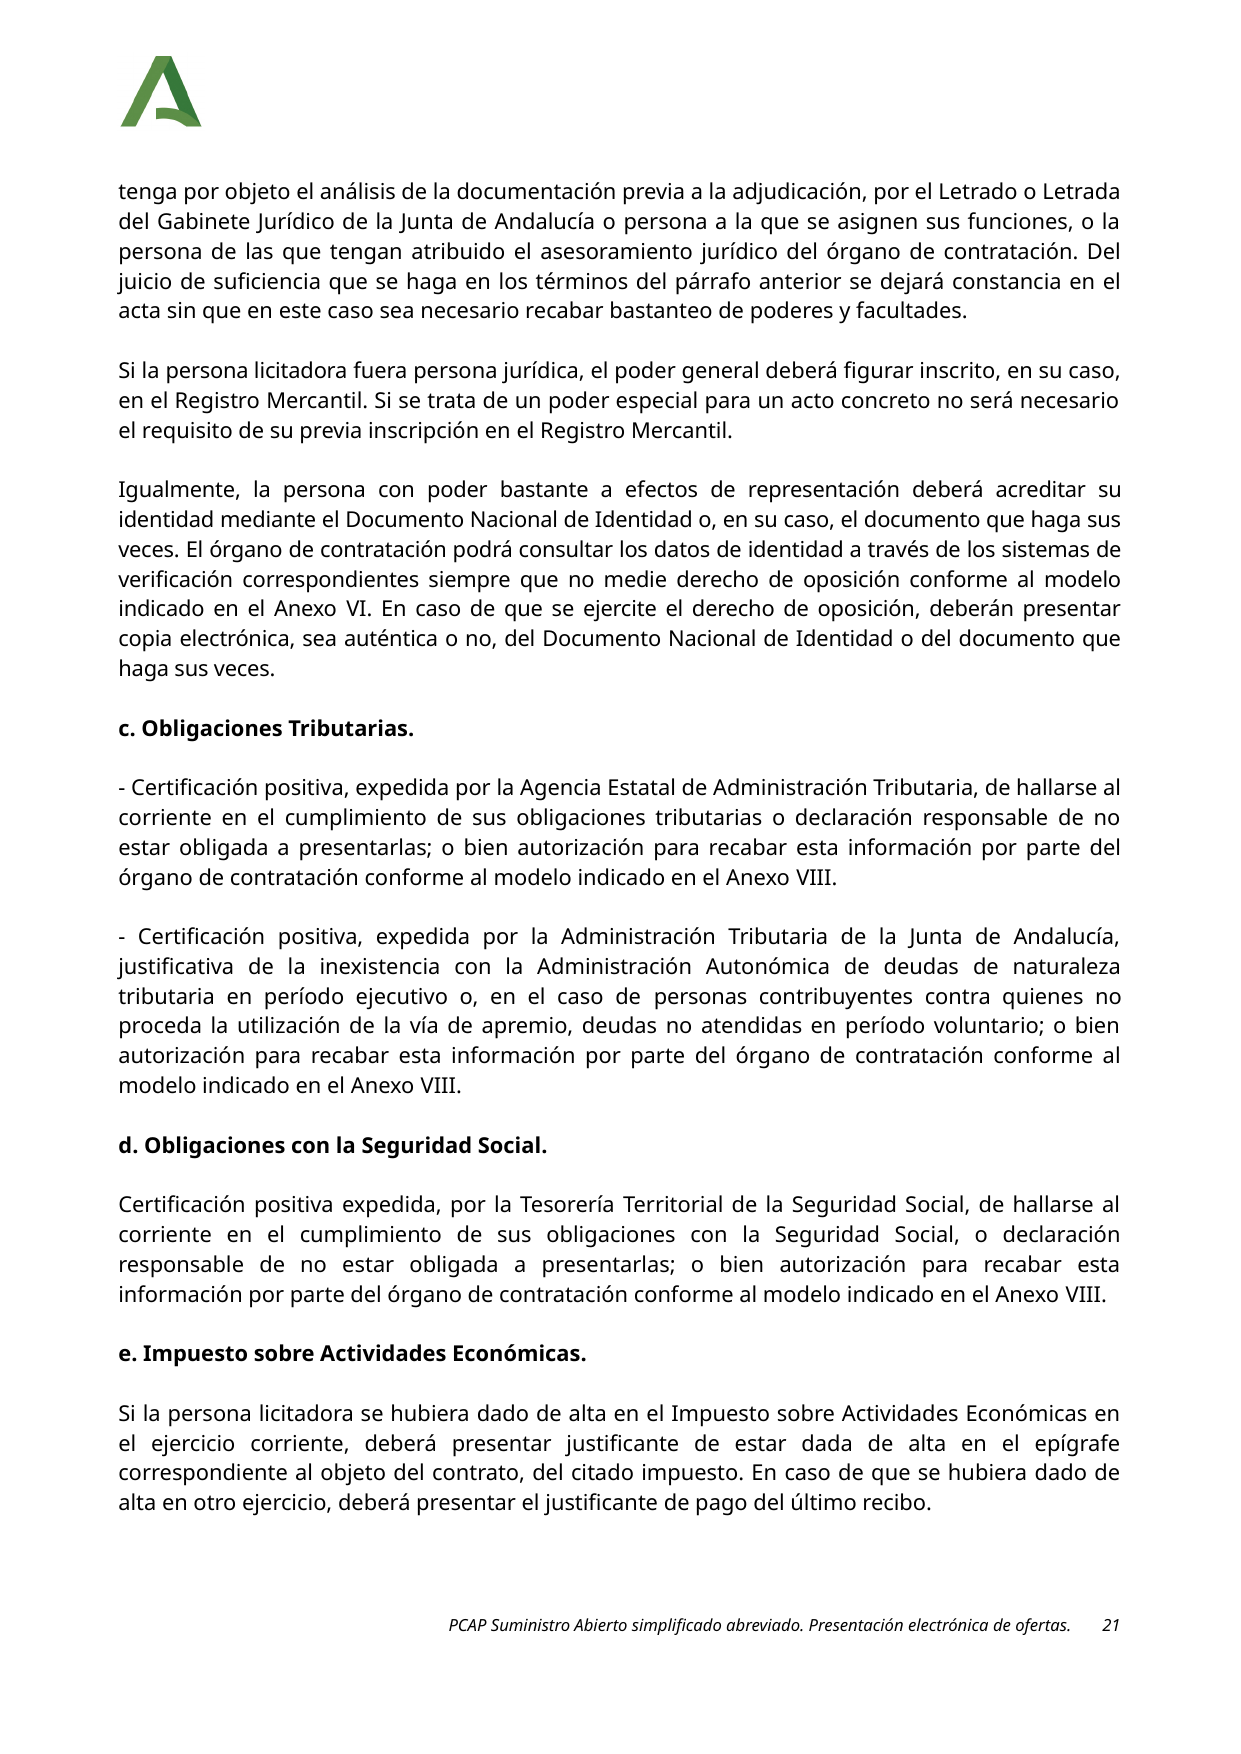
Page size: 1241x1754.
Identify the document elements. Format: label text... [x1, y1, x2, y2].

text e. Impuesto sobre Actividades Económicas. [118, 1338, 1122, 1368]
picture [116, 52, 205, 131]
text Si la persona licitadora se hubiera dado de alta en el Impuesto sobre Actividades Económicas en el ejercicio corriente, deberá presentar justificante de estar dada de alta en el epígrafe correspondiente al objeto del contrato, del citado impuesto. En caso de que se hubiera dado de alta en otro ejercicio, deberá presentar el justificante de pago del último recibo. [118, 1398, 1122, 1517]
text c. Obligaciones Tributarias. [118, 713, 1122, 742]
text Certificación positiva expedida, por la Tesorería Territorial de la Seguridad Social, de hallarse al corriente en el cumplimiento de sus obligaciones con la Seguridad Social, o declaración responsable de no estar obligada a presentarlas; o bien autorización para recabar esta información por parte del órgano de contratación conforme al modelo indicado en el Anexo VIII. [118, 1189, 1122, 1308]
text - Certificación positiva, expedida por la Administración Tributaria de la Junta de Andalucía, justificativa de la inexistencia con la Administración Autonómica de deudas de naturaleza tributaria en período ejecutivo o, en el caso de personas contribuyentes contra quienes no proceda la utilización de la vía de apremio, deudas no atendidas en período voluntario; o bien autorización para recabar esta información por parte del órgano de contratación conforme al modelo indicado en el Anexo VIII. [118, 921, 1122, 1100]
text d. Obligaciones con la Seguridad Social. [118, 1130, 1122, 1159]
text - Certificación positiva, expedida por la Agencia Estatal de Administración Tributaria, de hallarse al corriente en el cumplimiento de sus obligaciones tributarias o declaración responsable de no estar obligada a presentarlas; o bien autorización para recabar esta información por parte del órgano de contratación conforme al modelo indicado en el Anexo VIII. [118, 772, 1122, 891]
text tenga por objeto el análisis de la documentación previa a la adjudicación, por el Letrado o Letrada del Gabinete Jurídico de la Junta de Andalucía o persona a la que se asignen sus funciones, o la persona de las que tengan atribuido el asesoramiento jurídico del órgano de contratación. Del juicio de suficiencia que se haga en los términos del párrafo anterior se dejará constancia en el acta sin que en este caso sea necesario recabar bastanteo de poderes y facultades. [118, 176, 1122, 325]
text Si la persona licitadora fuera persona jurídica, el poder general deberá figurar inscrito, en su caso, en el Registro Mercantil. Si se trata de un poder especial para un acto concreto no será necesario el requisito de su previa inscripción en el Registro Mercantil. [118, 355, 1122, 444]
text Igualmente, la persona con poder bastante a efectos de representación deberá acreditar su identidad mediante el Documento Nacional de Identidad o, en su caso, el documento que haga sus veces. El órgano de contratación podrá consultar los datos de identidad a través de los sistemas de verificación correspondientes siempre que no medie derecho de oposición conforme al modelo indicado en el Anexo VI. En caso de que se ejercite el derecho de oposición, deberán presentar copia electrónica, sea auténtica o no, del Documento Nacional de Identidad o del documento que haga sus veces. [118, 474, 1122, 683]
